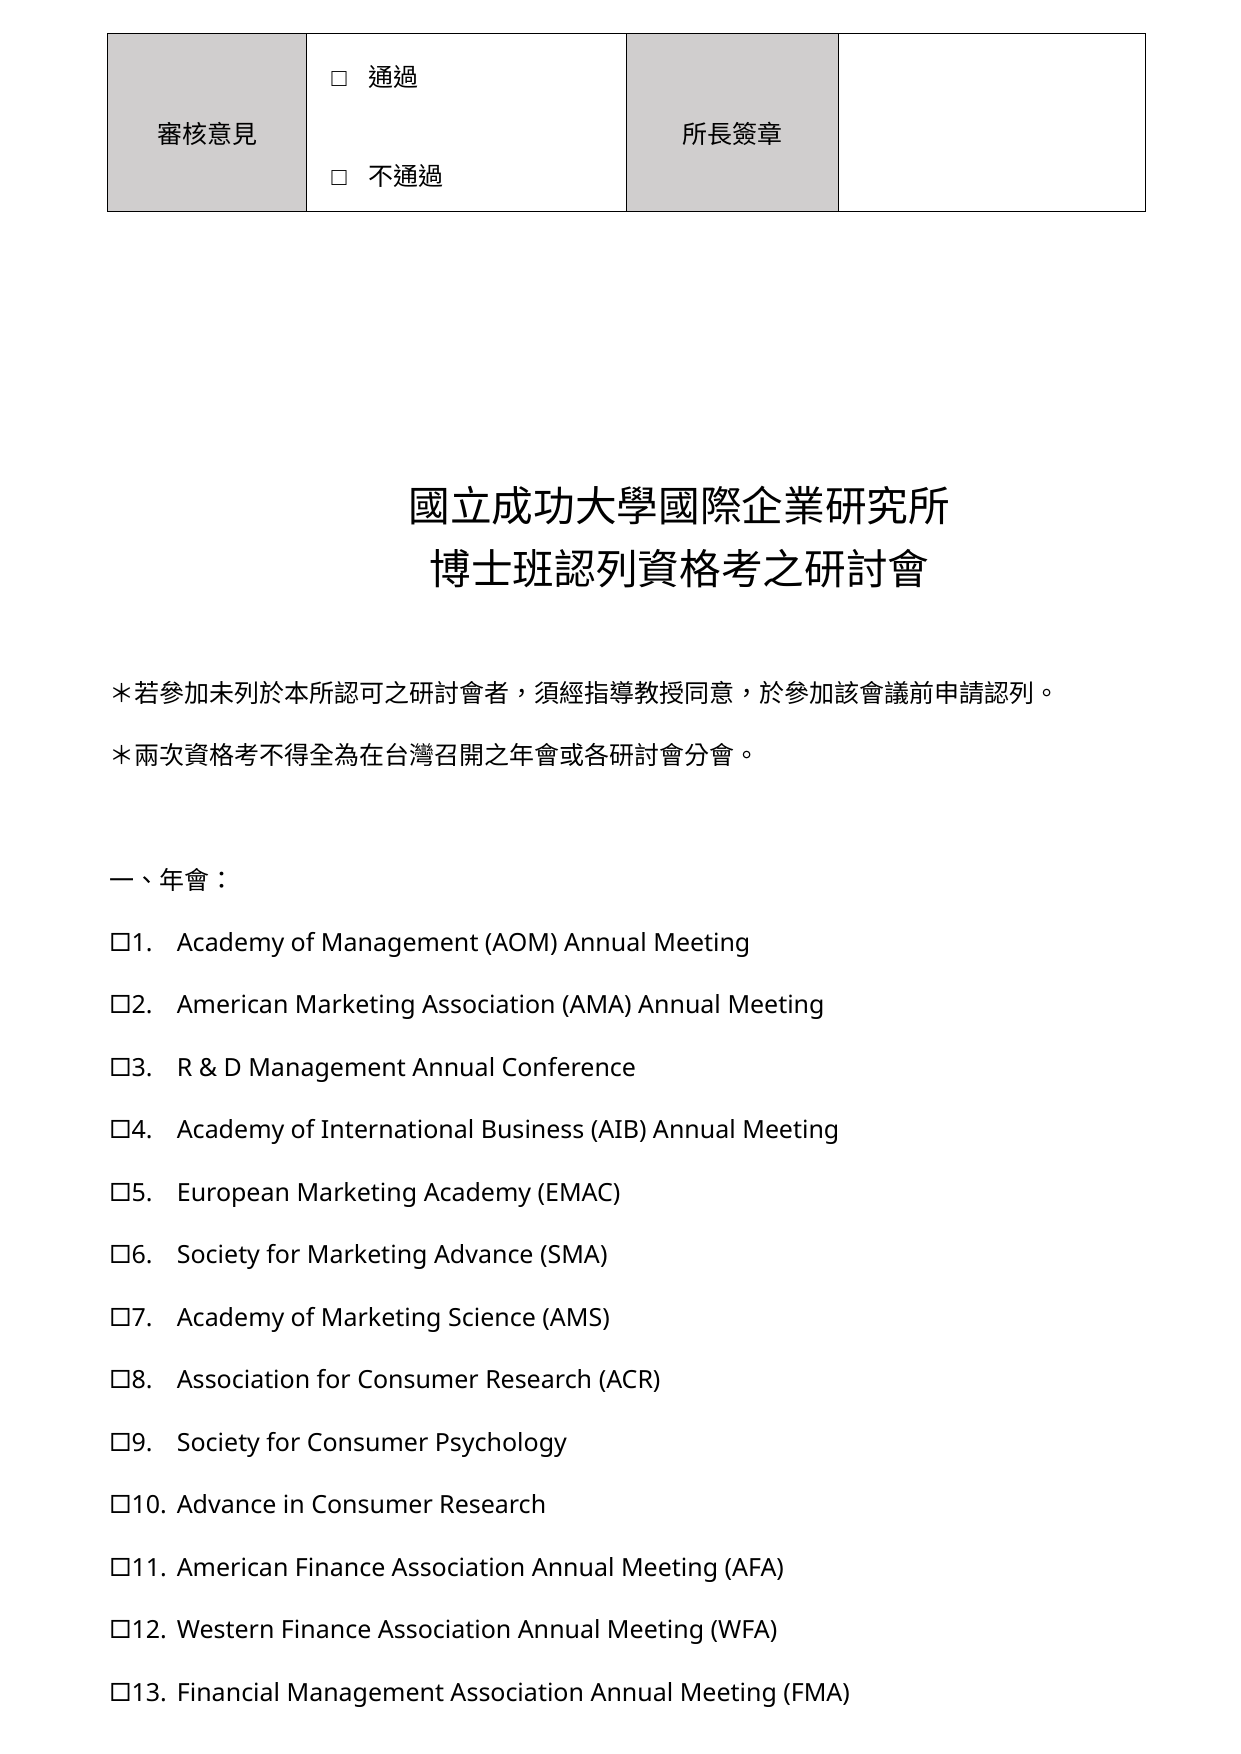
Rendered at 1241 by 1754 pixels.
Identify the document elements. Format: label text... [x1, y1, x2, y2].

text 13. Financial Management Association Annual Meeting (FMA) [109, 1649, 1181, 1712]
table_cell 通過 不通過 [307, 34, 626, 211]
text 10. Advance in Consumer Research [109, 1462, 1181, 1524]
table_cell 審核意見 [108, 34, 306, 211]
text 6. Society for Marketing Advance (SMA) [109, 1212, 1181, 1274]
text 一、年會： [109, 837, 1181, 899]
text ＊兩次資格考不得全為在台灣召開之年會或各研討會分會。 [109, 712, 1181, 774]
text 博士班認列資格考之研討會 [177, 524, 1181, 587]
text 1. Academy of Management (AOM) Annual Meeting [109, 899, 1181, 962]
text 9. Society for Consumer Psychology [109, 1399, 1181, 1462]
table_cell [839, 34, 1145, 211]
text 2. American Marketing Association (AMA) Annual Meeting [109, 962, 1181, 1024]
text 12. Western Finance Association Annual Meeting (WFA) [109, 1587, 1181, 1649]
text 國立成功大學國際企業研究所 [177, 462, 1181, 524]
text 3. R & D Management Annual Conference [109, 1024, 1181, 1087]
text 8. Association for Consumer Research (ACR) [109, 1337, 1181, 1399]
text 4. Academy of International Business (AIB) Annual Meeting [109, 1087, 1181, 1149]
text 7. Academy of Marketing Science (AMS) [109, 1274, 1181, 1337]
text 5. European Marketing Academy (EMAC) [109, 1149, 1181, 1212]
text ＊若參加未列於本所認可之研討會者，須經指導教授同意，於參加該會議前申請認列。 [109, 649, 1181, 712]
text 11. American Finance Association Annual Meeting (AFA) [109, 1524, 1181, 1587]
table_cell 所長簽章 [627, 34, 838, 211]
